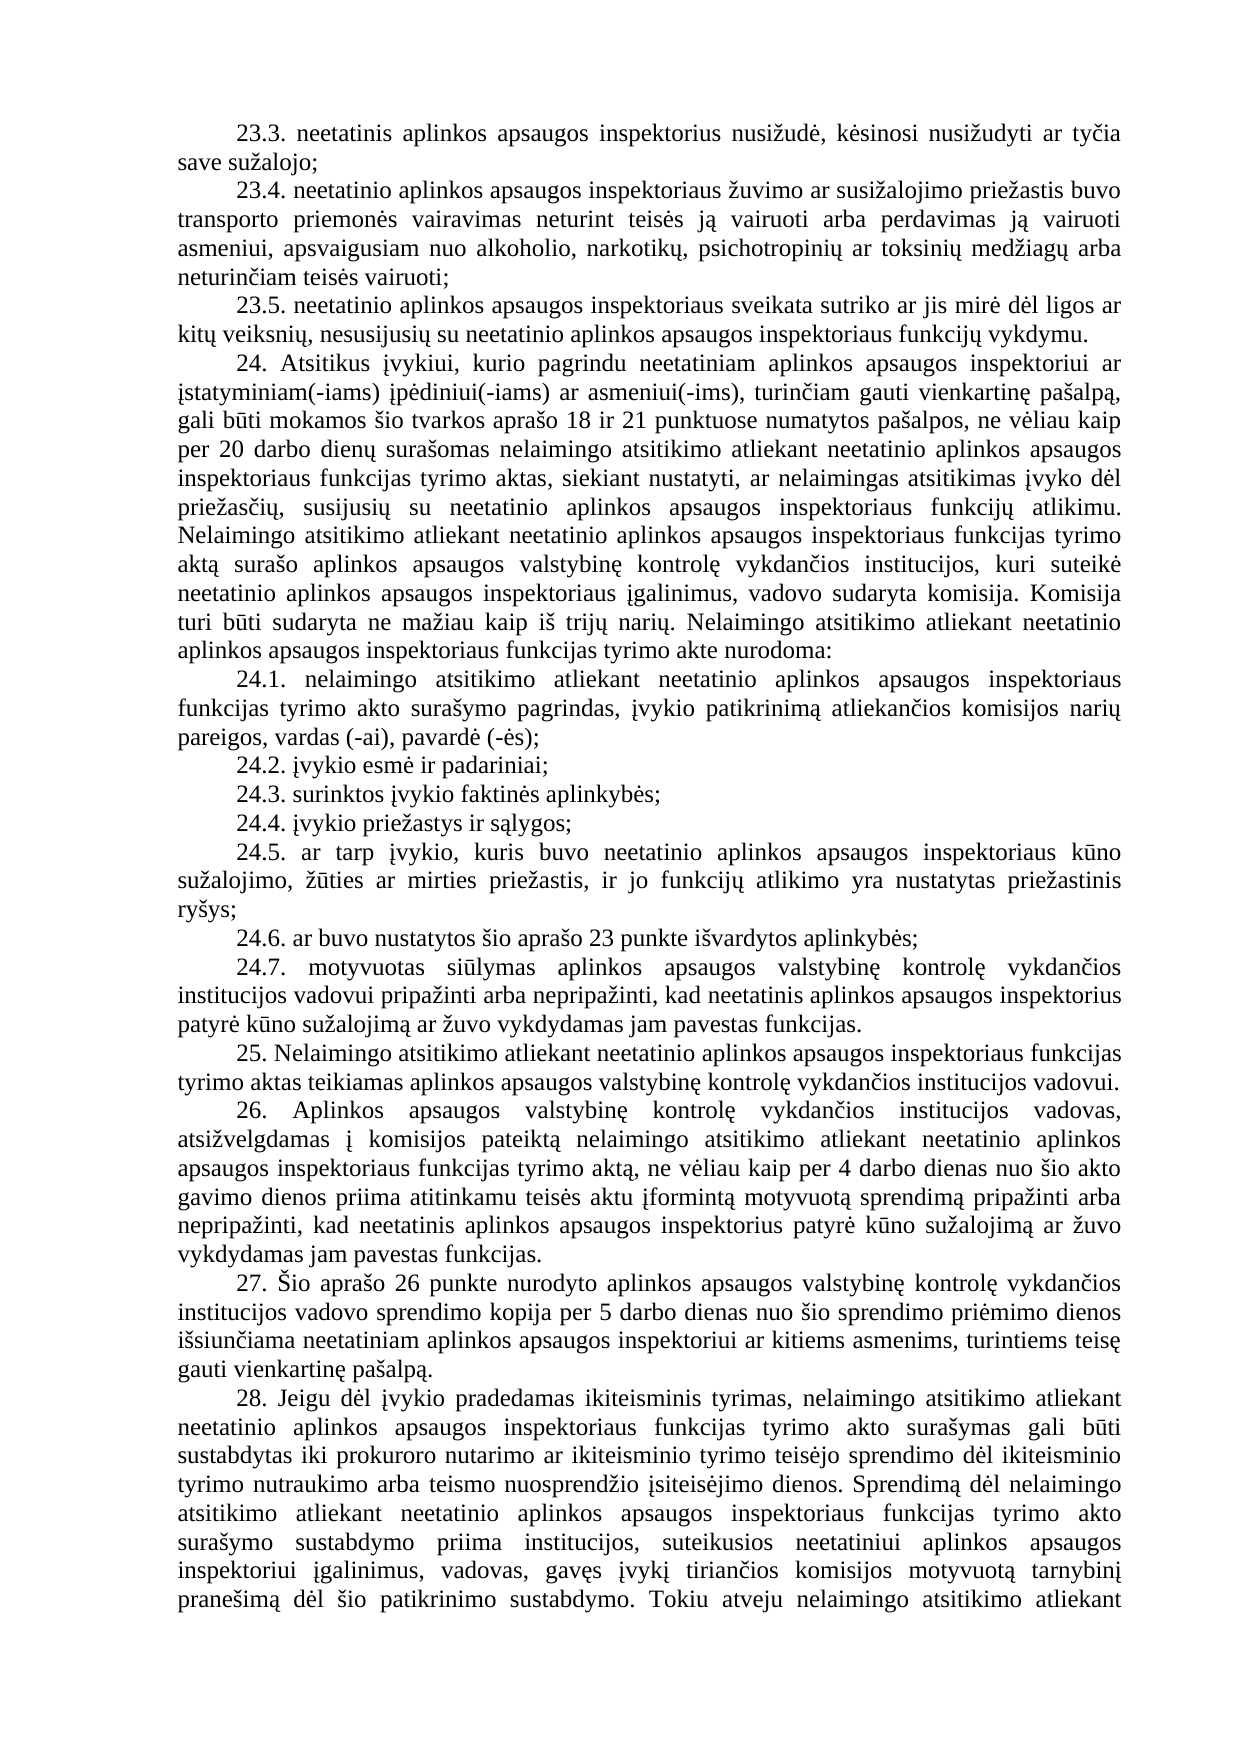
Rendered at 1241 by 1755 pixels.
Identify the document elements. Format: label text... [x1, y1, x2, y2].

text 24. Atsitikus įvykiui, kurio pagrindu neetatiniam aplinkos apsaugos inspektoriui ar įstatyminiam(-iams) įpėdiniui(-iams) ar asmeniui(-ims), turinčiam gauti vienkartinę pašalpą, gali būti mokamos šio tvarkos aprašo 18 ir 21 punktuose numatytos pašalpos, ne vėliau kaip per 20 darbo dienų surašomas nelaimingo atsitikimo atliekant neetatinio aplinkos apsaugos inspektoriaus funkcijas tyrimo aktas, siekiant nustatyti, ar nelaimingas atsitikimas įvyko dėl priežasčių, susijusių su neetatinio aplinkos apsaugos inspektoriaus funkcijų atlikimu. Nelaimingo atsitikimo atliekant neetatinio aplinkos apsaugos inspektoriaus funkcijas tyrimo aktą surašo aplinkos apsaugos valstybinę kontrolę vykdančios institucijos, kuri suteikė neetatinio aplinkos apsaugos inspektoriaus įgalinimus, vadovo sudaryta komisija. Komisija turi būti sudaryta ne mažiau kaip iš trijų narių. Nelaimingo atsitikimo atliekant neetatinio aplinkos apsaugos inspektoriaus funkcijas tyrimo akte nurodoma: [177, 348, 1122, 664]
text 24.1. nelaimingo atsitikimo atliekant neetatinio aplinkos apsaugos inspektoriaus funkcijas tyrimo akto surašymo pagrindas, įvykio patikrinimą atliekančios komisijos narių pareigos, vardas (-ai), pavardė (-ės); [177, 664, 1122, 751]
text 24.3. surinktos įvykio faktinės aplinkybės; [177, 779, 1122, 808]
text 23.3. neetatinis aplinkos apsaugos inspektorius nusižudė, kėsinosi nusižudyti ar tyčia save sužalojo; [177, 118, 1122, 176]
text 24.6. ar buvo nustatytos šio aprašo 23 punkte išvardytos aplinkybės; [177, 923, 1122, 952]
text 24.2. įvykio esmė ir padariniai; [177, 751, 1122, 779]
text 24.7. motyvuotas siūlymas aplinkos apsaugos valstybinę kontrolę vykdančios institucijos vadovui pripažinti arba nepripažinti, kad neetatinis aplinkos apsaugos inspektorius patyrė kūno sužalojimą ar žuvo vykdydamas jam pavestas funkcijas. [177, 952, 1122, 1038]
text 28. Jeigu dėl įvykio pradedamas ikiteisminis tyrimas, nelaimingo atsitikimo atliekant neetatinio aplinkos apsaugos inspektoriaus funkcijas tyrimo akto surašymas gali būti sustabdytas iki prokuroro nutarimo ar ikiteisminio tyrimo teisėjo sprendimo dėl ikiteisminio tyrimo nutraukimo arba teismo nuosprendžio įsiteisėjimo dienos. Sprendimą dėl nelaimingo atsitikimo atliekant neetatinio aplinkos apsaugos inspektoriaus funkcijas tyrimo akto surašymo sustabdymo priima institucijos, suteikusios neetatiniui aplinkos apsaugos inspektoriui įgalinimus, vadovas, gavęs įvykį tiriančios komisijos motyvuotą tarnybinį pranešimą dėl šio patikrinimo sustabdymo. Tokiu atveju nelaimingo atsitikimo atliekant [177, 1383, 1122, 1613]
text 26. Aplinkos apsaugos valstybinę kontrolę vykdančios institucijos vadovas, atsižvelgdamas į komisijos pateiktą nelaimingo atsitikimo atliekant neetatinio aplinkos apsaugos inspektoriaus funkcijas tyrimo aktą, ne vėliau kaip per 4 darbo dienas nuo šio akto gavimo dienos priima atitinkamu teisės aktu įformintą motyvuotą sprendimą pripažinti arba nepripažinti, kad neetatinis aplinkos apsaugos inspektorius patyrė kūno sužalojimą ar žuvo vykdydamas jam pavestas funkcijas. [177, 1096, 1122, 1268]
text 24.5. ar tarp įvykio, kuris buvo neetatinio aplinkos apsaugos inspektoriaus kūno sužalojimo, žūties ar mirties priežastis, ir jo funkcijų atlikimo yra nustatytas priežastinis ryšys; [177, 837, 1122, 923]
text 27. Šio aprašo 26 punkte nurodyto aplinkos apsaugos valstybinę kontrolę vykdančios institucijos vadovo sprendimo kopija per 5 darbo dienas nuo šio sprendimo priėmimo dienos išsiunčiama neetatiniam aplinkos apsaugos inspektoriui ar kitiems asmenims, turintiems teisę gauti vienkartinę pašalpą. [177, 1268, 1122, 1383]
text 24.4. įvykio priežastys ir sąlygos; [177, 808, 1122, 837]
text 23.5. neetatinio aplinkos apsaugos inspektoriaus sveikata sutriko ar jis mirė dėl ligos ar kitų veiksnių, nesusijusių su neetatinio aplinkos apsaugos inspektoriaus funkcijų vykdymu. [177, 291, 1122, 348]
text 23.4. neetatinio aplinkos apsaugos inspektoriaus žuvimo ar susižalojimo priežastis buvo transporto priemonės vairavimas neturint teisės ją vairuoti arba perdavimas ją vairuoti asmeniui, apsvaigusiam nuo alkoholio, narkotikų, psichotropinių ar toksinių medžiagų arba neturinčiam teisės vairuoti; [177, 176, 1122, 291]
text 25. Nelaimingo atsitikimo atliekant neetatinio aplinkos apsaugos inspektoriaus funkcijas tyrimo aktas teikiamas aplinkos apsaugos valstybinę kontrolę vykdančios institucijos vadovui. [177, 1038, 1122, 1096]
